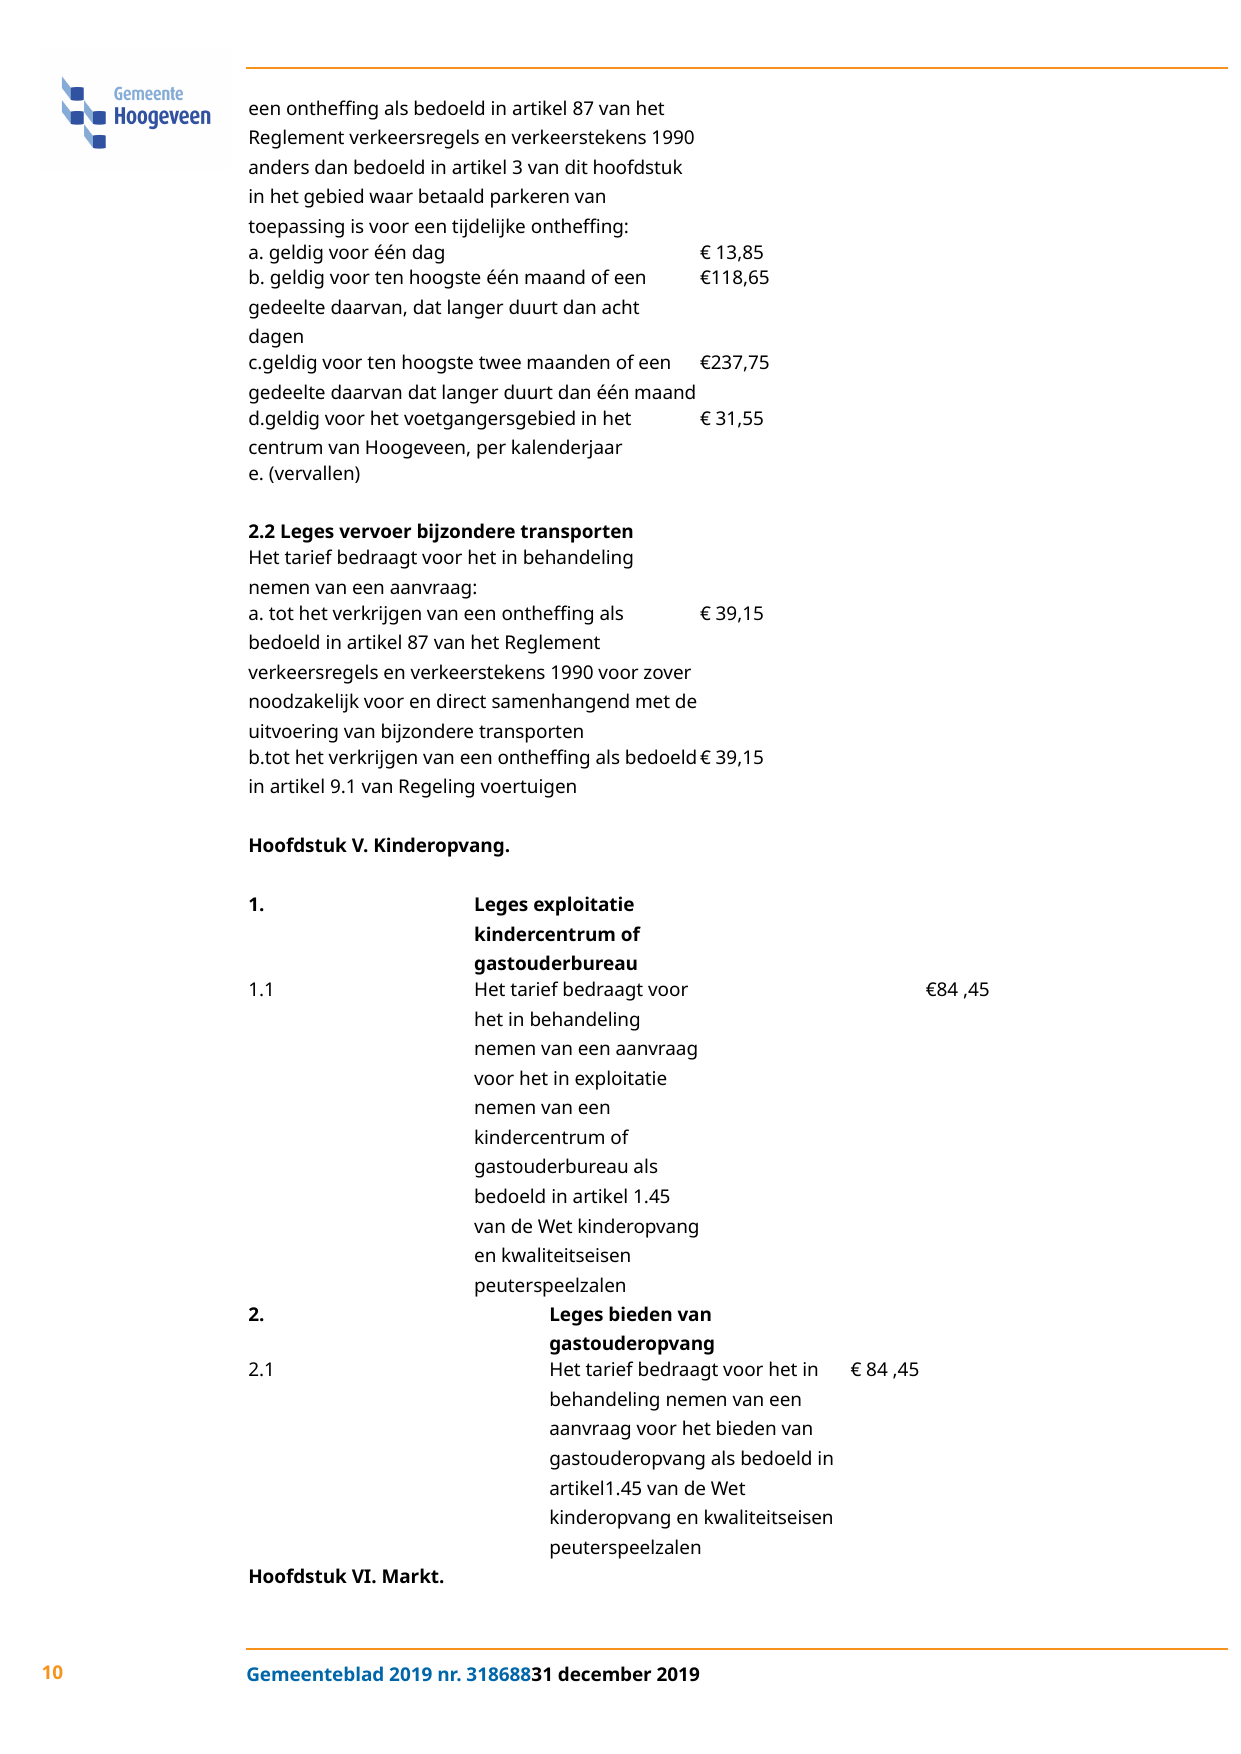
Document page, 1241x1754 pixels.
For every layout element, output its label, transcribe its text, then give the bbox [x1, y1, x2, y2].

table_cell d.geldig voor het voetgangersgebied in het centrum van Hoogeveen, per kalenderjaar [248, 405, 700, 460]
table_cell e. (vervallen) [248, 460, 700, 486]
table_cell Het tarief bedraagt voor het in behandeling nemen van een aanvraag: [248, 545, 700, 600]
table_cell €84 ,45 [926, 976, 1152, 1298]
text Hoofdstuk V. Kinderopvang. [248, 832, 1152, 858]
table_header Leges exploitatie kindercentrum of gastouderbureau [474, 891, 700, 976]
text Hoofdstuk VI. Markt. [248, 1563, 1152, 1588]
table_cell a. geldig voor één dag [248, 239, 700, 264]
table_header 2.2 Leges vervoer bijzondere transporten [248, 519, 700, 544]
table_cell € 31,55 [700, 405, 1152, 460]
table_header Leges bieden van gastouderopvang [549, 1301, 850, 1356]
table_header [700, 519, 1152, 544]
table_header 2. [248, 1301, 549, 1356]
table_cell een ontheffing als bedoeld in artikel 87 van het Reglement verkeersregels en verkeerstekens 1990 anders dan bedoeld in artikel 3 van dit hoofdstuk in het gebied waar betaald parkeren van toepassing is voor een tijdelijke ontheffing: [248, 95, 700, 239]
table_cell [700, 976, 926, 1298]
table_cell b. geldig voor ten hoogste één maand of een gedeelte daarvan, dat langer duurt dan acht dagen [248, 265, 700, 349]
table_cell € 84 ,45 [850, 1356, 1152, 1559]
picture [41, 47, 231, 172]
table_cell Het tarief bedraagt voor het in behandeling nemen van een aanvraag voor het bieden van gastouderopvang als bedoeld in artikel1.45 van de Wet kinderopvang en kwaliteitseisen peuterspeelzalen [549, 1356, 850, 1559]
table_cell €118,65 [700, 265, 1152, 349]
table_header 1. [248, 891, 474, 976]
table_cell €237,75 [700, 350, 1152, 405]
table_cell € 39,15 [700, 744, 1152, 799]
table_cell 1.1 [248, 976, 474, 1298]
table_cell Het tarief bedraagt voor het in behandeling nemen van een aanvraag voor het in exploitatie nemen van een kindercentrum of gastouderbureau als bedoeld in artikel 1.45 van de Wet kinderopvang en kwaliteitseisen peuterspeelzalen [474, 976, 700, 1298]
table_cell c.geldig voor ten hoogste twee maanden of een gedeelte daarvan dat langer duurt dan één maand [248, 350, 700, 405]
table_cell 2.1 [248, 1356, 549, 1559]
table_cell b.tot het verkrijgen van een ontheffing als bedoeld in artikel 9.1 van Regeling voertuigen [248, 744, 700, 799]
table_cell € 13,85 [700, 239, 1152, 264]
table_cell a. tot het verkrijgen van een ontheffing als bedoeld in artikel 87 van het Reglement verkeersregels en verkeerstekens 1990 voor zover noodzakelijk voor en direct samenhangend met de uitvoering van bijzondere transporten [248, 600, 700, 744]
table_cell € 39,15 [700, 600, 1152, 744]
